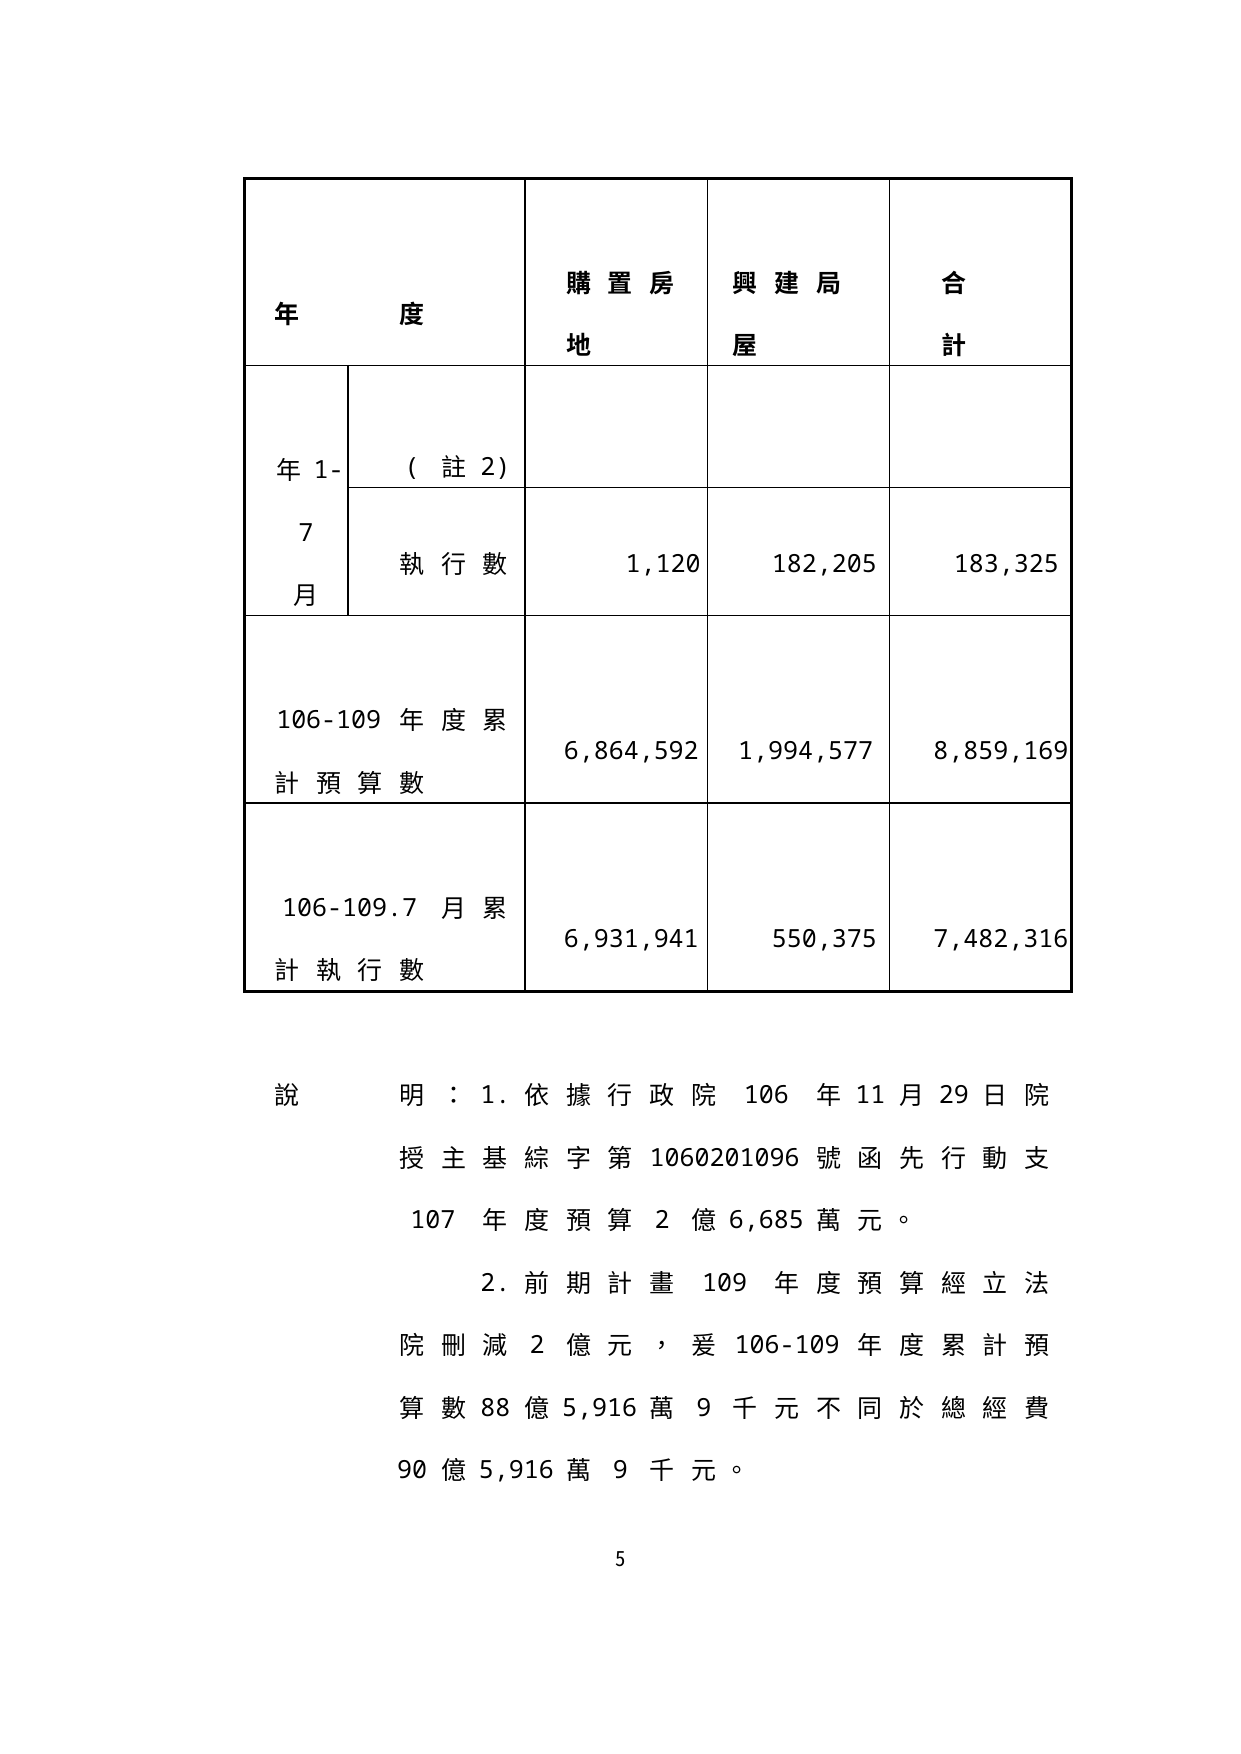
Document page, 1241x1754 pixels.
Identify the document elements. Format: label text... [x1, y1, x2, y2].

table_cell 7,482,316 [890, 804, 1070, 990]
table_header 興建局屋 [708, 180, 889, 365]
table_header 購置房地 [526, 180, 707, 365]
table_header 年 度 [246, 180, 524, 365]
table_cell 182,205 [708, 488, 889, 615]
table_cell [526, 366, 707, 487]
table_cell 550,375 [708, 804, 889, 990]
table_cell 執行數 [349, 488, 524, 615]
table_cell 8,859,169 [890, 616, 1070, 802]
table_cell [890, 366, 1070, 487]
table_cell 1,994,577 [708, 616, 889, 802]
table_header 合 計 [890, 180, 1070, 365]
text 說 明：1.依據行政院106年11月29日院授主基綜字第1060201096號函先行動支107年度預算2億6,685萬元。 [242, 1052, 1058, 1240]
table_cell [708, 366, 889, 487]
text 2.前期計畫109年度預算經立法院刪減2億元，爰106-109年度累計預算數88億5,916萬9千元不同於總經費90億5,916萬9千元。 [229, 1240, 1058, 1490]
table_cell 183,325 [890, 488, 1070, 615]
table_cell 年1-7月 [246, 366, 347, 615]
table_cell 106-109.7月累計執行數 [246, 804, 524, 990]
table_cell 1,120 [526, 488, 707, 615]
table_cell 106-109年度累計預算數 [246, 616, 524, 802]
table_cell 6,864,592 [526, 616, 707, 802]
table_cell (註2) [349, 366, 524, 487]
table_cell 6,931,941 [526, 804, 707, 990]
